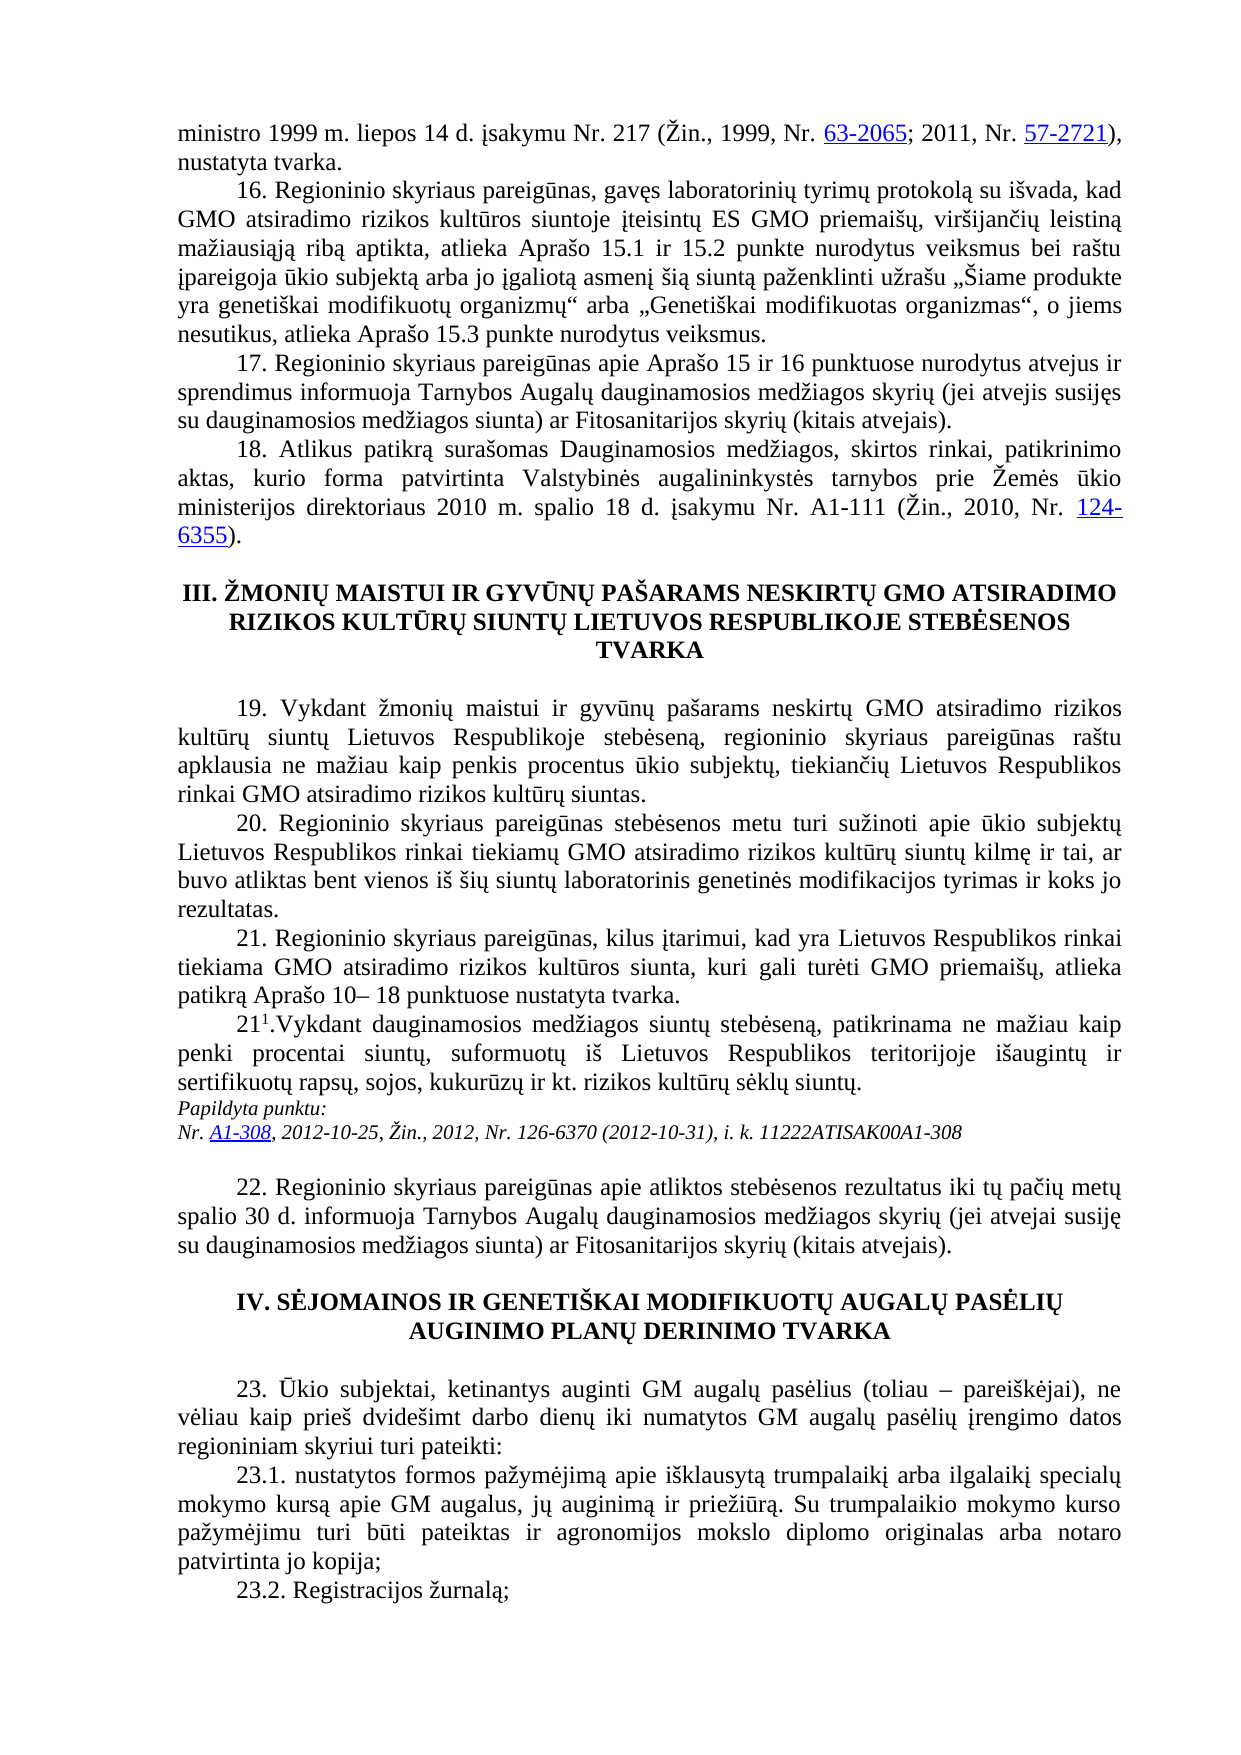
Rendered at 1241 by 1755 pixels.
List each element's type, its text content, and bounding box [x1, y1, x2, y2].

text 22. Regioninio skyriaus pareigūnas apie atliktos stebėsenos rezultatus iki tų pačių metų spalio 30 d. informuoja Tarnybos Augalų dauginamosios medžiagos skyrių (jei atvejai susiję su dauginamosios medžiagos siunta) ar Fitosanitarijos skyrių (kitais atvejais). [177, 1172, 1122, 1259]
text 19. Vykdant žmonių maistui ir gyvūnų pašarams neskirtų GMO atsiradimo rizikos kultūrų siuntų Lietuvos Respublikoje stebėseną, regioninio skyriaus pareigūnas raštu apklausia ne mažiau kaip penkis procentus ūkio subjektų, tiekiančių Lietuvos Respublikos rinkai GMO atsiradimo rizikos kultūrų siuntas. [177, 693, 1122, 808]
text ministro 1999 m. liepos 14 d. įsakymu Nr. 217 (Žin., 1999, Nr. 63-2065; 2011, Nr. 57-2721), nustatyta tvarka. [177, 118, 1122, 176]
text 18. Atlikus patikrą surašomas Dauginamosios medžiagos, skirtos rinkai, patikrinimo aktas, kurio forma patvirtinta Valstybinės augalininkystės tarnybos prie Žemės ūkio ministerijos direktoriaus 2010 m. spalio 18 d. įsakymu Nr. A1-111 (Žin., 2010, Nr. 124-6355). [177, 434, 1122, 549]
text IV. sėjomainos ir GENETIŠKAI MODIFIKUOTŲ AUGALŲ PASĖLIŲ auginimo planų DERINIMO TVARKA [177, 1287, 1122, 1345]
text 211.Vykdant dauginamosios medžiagos siuntų stebėseną, patikrinama ne mažiau kaip penki procentai siuntų, suformuotų iš Lietuvos Respublikos teritorijoje išaugintų ir sertifikuotų rapsų, sojos, kukurūzų ir kt. rizikos kultūrų sėklų siuntų. [177, 1009, 1122, 1096]
text 23.2. Registracijos žurnalą; [177, 1575, 1122, 1604]
text 16. Regioninio skyriaus pareigūnas, gavęs laboratorinių tyrimų protokolą su išvada, kad GMO atsiradimo rizikos kultūros siuntoje įteisintų ES GMO priemaišų, viršijančių leistiną mažiausiąją ribą aptikta, atlieka Aprašo 15.1 ir 15.2 punkte nurodytus veiksmus bei raštu įpareigoja ūkio subjektą arba jo įgaliotą asmenį šią siuntą paženklinti užrašu „Šiame produkte yra genetiškai modifikuotų organizmų“ arba „Genetiškai modifikuotas organizmas“, o jiems nesutikus, atlieka Aprašo 15.3 punkte nurodytus veiksmus. [177, 176, 1122, 348]
text Papildyta punktu: [177, 1096, 1122, 1120]
text 23.1. nustatytos formos pažymėjimą apie išklausytą trumpalaikį arba ilgalaikį specialų mokymo kursą apie GM augalus, jų auginimą ir priežiūrą. Su trumpalaikio mokymo kurso pažymėjimu turi būti pateiktas ir agronomijos mokslo diplomo originalas arba notaro patvirtinta jo kopija; [177, 1460, 1122, 1575]
text 21. Regioninio skyriaus pareigūnas, kilus įtarimui, kad yra Lietuvos Respublikos rinkai tiekiama GMO atsiradimo rizikos kultūros siunta, kuri gali turėti GMO priemaišų, atlieka patikrą Aprašo 10– 18 punktuose nustatyta tvarka. [177, 923, 1122, 1009]
text 23. Ūkio subjektai, ketinantys auginti GM augalų pasėlius (toliau – pareiškėjai), ne vėliau kaip prieš dvidešimt darbo dienų iki numatytos GM augalų pasėlių įrengimo datos regioniniam skyriui turi pateikti: [177, 1374, 1122, 1460]
text 20. Regioninio skyriaus pareigūnas stebėsenos metu turi sužinoti apie ūkio subjektų Lietuvos Respublikos rinkai tiekiamų GMO atsiradimo rizikos kultūrų siuntų kilmę ir tai, ar buvo atliktas bent vienos iš šių siuntų laboratorinis genetinės modifikacijos tyrimas ir koks jo rezultatas. [177, 808, 1122, 923]
text 17. Regioninio skyriaus pareigūnas apie Aprašo 15 ir 16 punktuose nurodytus atvejus ir sprendimus informuoja Tarnybos Augalų dauginamosios medžiagos skyrių (jei atvejis susijęs su dauginamosios medžiagos siunta) ar Fitosanitarijos skyrių (kitais atvejais). [177, 348, 1122, 434]
text Nr. A1-308, 2012-10-25, Žin., 2012, Nr. 126-6370 (2012-10-31), i. k. 11222ATISAK00A1-308 [177, 1120, 1122, 1144]
text III. žmonių maistui ir gyvūnų pašarams neskirtų GMO ATSIRADIMO RIZIKOS KULTŪRŲ siuntų LIETUVOS RESPUBLIKOJE STEBĖSENOS tvarka [177, 578, 1122, 664]
